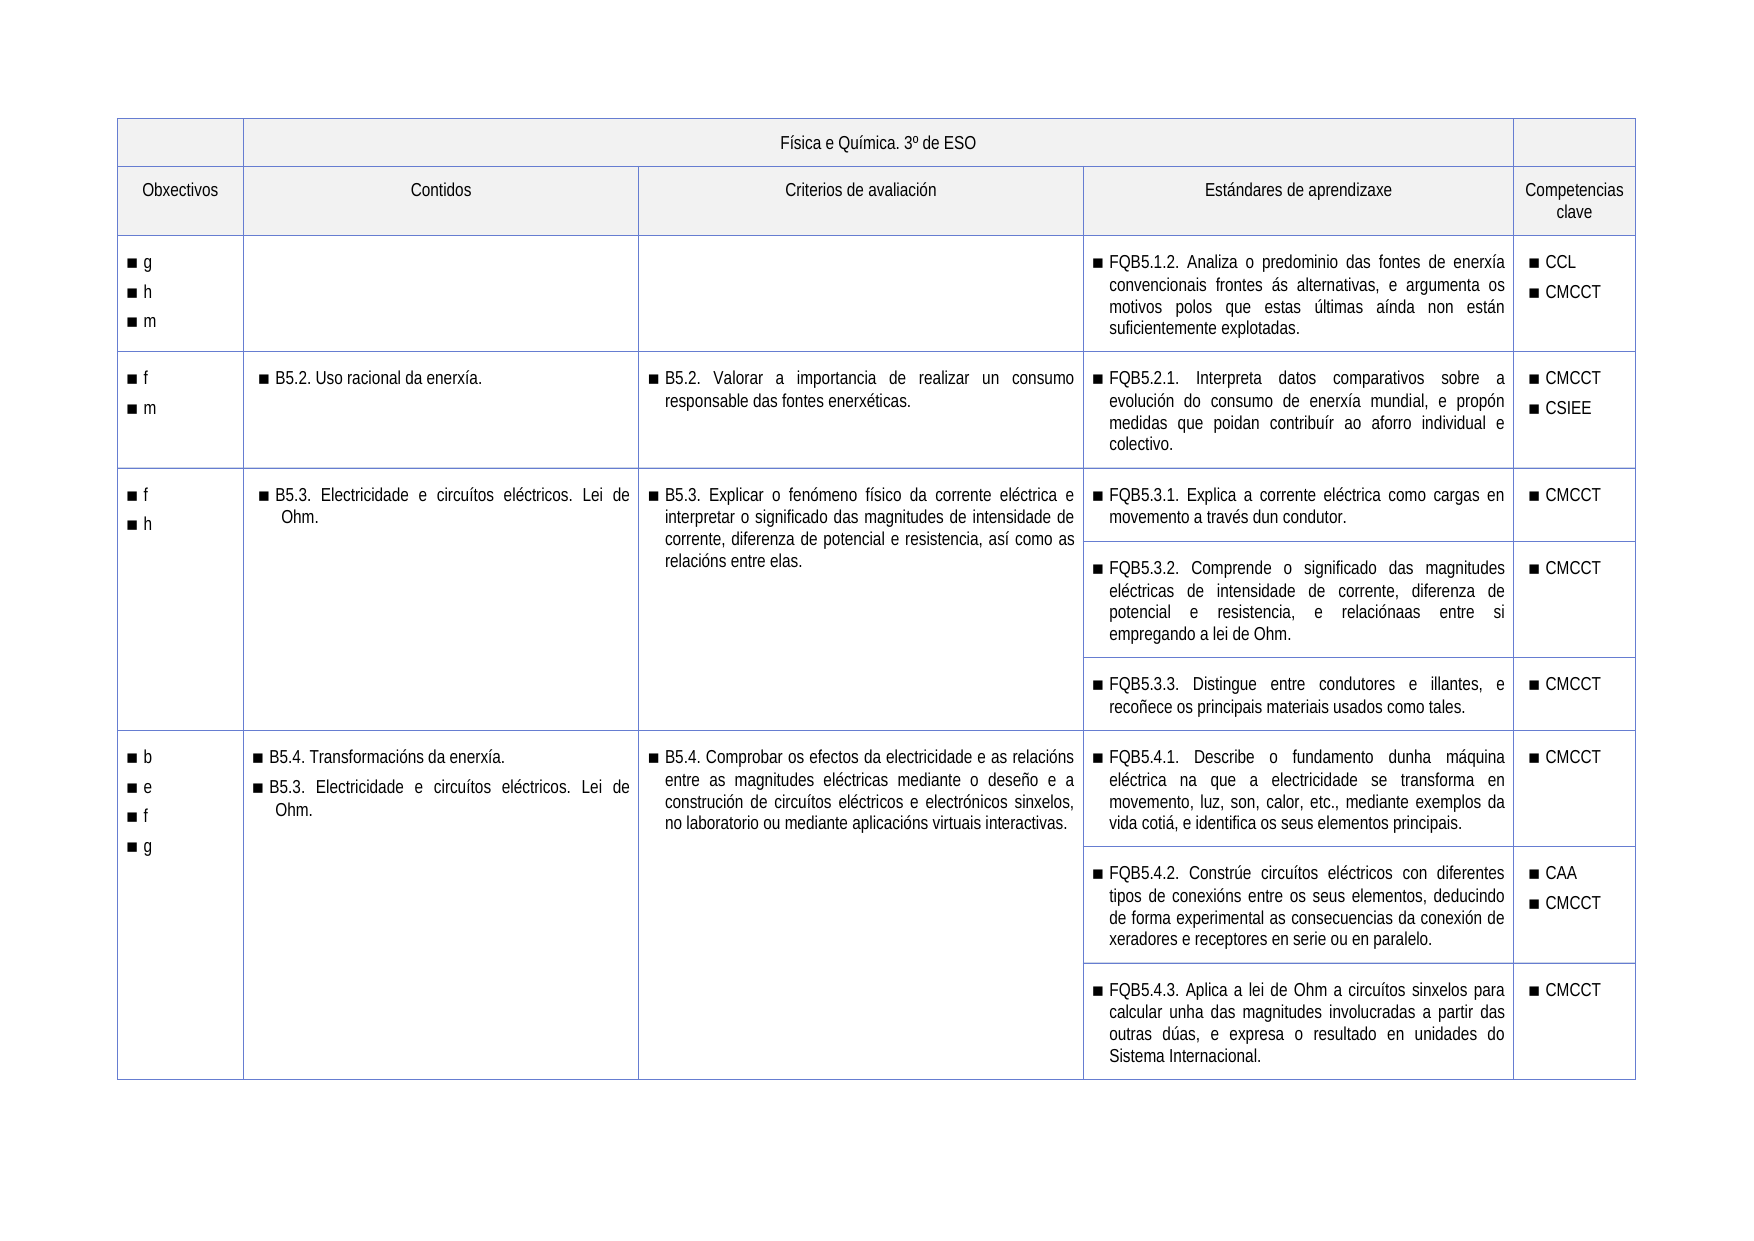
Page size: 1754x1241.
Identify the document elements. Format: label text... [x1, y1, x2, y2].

table_cell B5.4. Transformacións da enerxía. B5.3. Electricidade e circuítos eléctricos. Lei de Ohm. [244, 731, 638, 1079]
table_cell CMCCT CSIEE [1514, 352, 1635, 467]
table_header Física e Química. 3º de ESO [244, 119, 1513, 166]
table_cell [639, 236, 1083, 351]
table_cell CCL CMCCT [1514, 236, 1635, 351]
table_cell CMCCT [1514, 964, 1635, 1079]
table_cell b e f g [118, 731, 243, 1079]
table_header [1514, 119, 1635, 166]
table_cell B5.4. Comprobar os efectos da electricidade e as relacións entre as magnitudes eléctricas mediante o deseño e a construción de circuítos eléctricos e electrónicos sinxelos, no laboratorio ou mediante aplicacións virtuais interactivas. [639, 731, 1083, 1079]
table_cell B5.2. Uso racional da enerxía. [244, 352, 638, 467]
table_cell B5.3. Explicar o fenómeno físico da corrente eléctrica e interpretar o significado das magnitudes de intensidade de corrente, diferenza de potencial e resistencia, así como as relacións entre elas. [639, 469, 1083, 730]
table_cell FQB5.3.2. Comprende o significado das magnitudes eléctricas de intensidade de corrente, diferenza de potencial e resistencia, e relaciónaas entre si empregando a lei de Ohm. [1084, 542, 1513, 657]
table_cell Obxectivos [118, 167, 243, 235]
table_cell Estándares de aprendizaxe [1084, 167, 1513, 235]
table_cell f m [118, 352, 243, 467]
table_cell CMCCT [1514, 731, 1635, 846]
table_cell FQB5.4.3. Aplica a lei de Ohm a circuítos sinxelos para calcular unha das magnitudes involucradas a partir das outras dúas, e expresa o resultado en unidades do Sistema Internacional. [1084, 964, 1513, 1079]
table_cell Competencias clave [1514, 167, 1635, 235]
table_cell CMCCT [1514, 658, 1635, 730]
table_cell [244, 236, 638, 351]
table_cell FQB5.2.1. Interpreta datos comparativos sobre a evolución do consumo de enerxía mundial, e propón medidas que poidan contribuír ao aforro individual e colectivo. [1084, 352, 1513, 467]
table_cell f h [118, 469, 243, 730]
table_cell CAA CMCCT [1514, 847, 1635, 962]
table_cell Criterios de avaliación [639, 167, 1083, 235]
table_cell FQB5.4.2. Constrúe circuítos eléctricos con diferentes tipos de conexións entre os seus elementos, deducindo de forma experimental as consecuencias da conexión de xeradores e receptores en serie ou en paralelo. [1084, 847, 1513, 962]
table_cell CMCCT [1514, 469, 1635, 541]
table_cell CMCCT [1514, 542, 1635, 657]
table_cell B5.2. Valorar a importancia de realizar un consumo responsable das fontes enerxéticas. [639, 352, 1083, 467]
table_cell Contidos [244, 167, 638, 235]
table_cell FQB5.3.3. Distingue entre condutores e illantes, e recoñece os principais materiais usados como tales. [1084, 658, 1513, 730]
table_cell e f g h m [118, 236, 243, 351]
table_header [118, 119, 243, 166]
table_cell FQB5.3.1. Explica a corrente eléctrica como cargas en movemento a través dun condutor. [1084, 469, 1513, 541]
table_cell FQB5.4.1. Describe o fundamento dunha máquina eléctrica na que a electricidade se transforma en movemento, luz, son, calor, etc., mediante exemplos da vida cotiá, e identifica os seus elementos principais. [1084, 731, 1513, 846]
table_cell B5.3. Electricidade e circuítos eléctricos. Lei de Ohm. [244, 469, 638, 730]
table_cell FQB5.1.2. Analiza o predominio das fontes de enerxía convencionais frontes ás alternativas, e argumenta os motivos polos que estas últimas aínda non están suficientemente explotadas. [1084, 236, 1513, 351]
